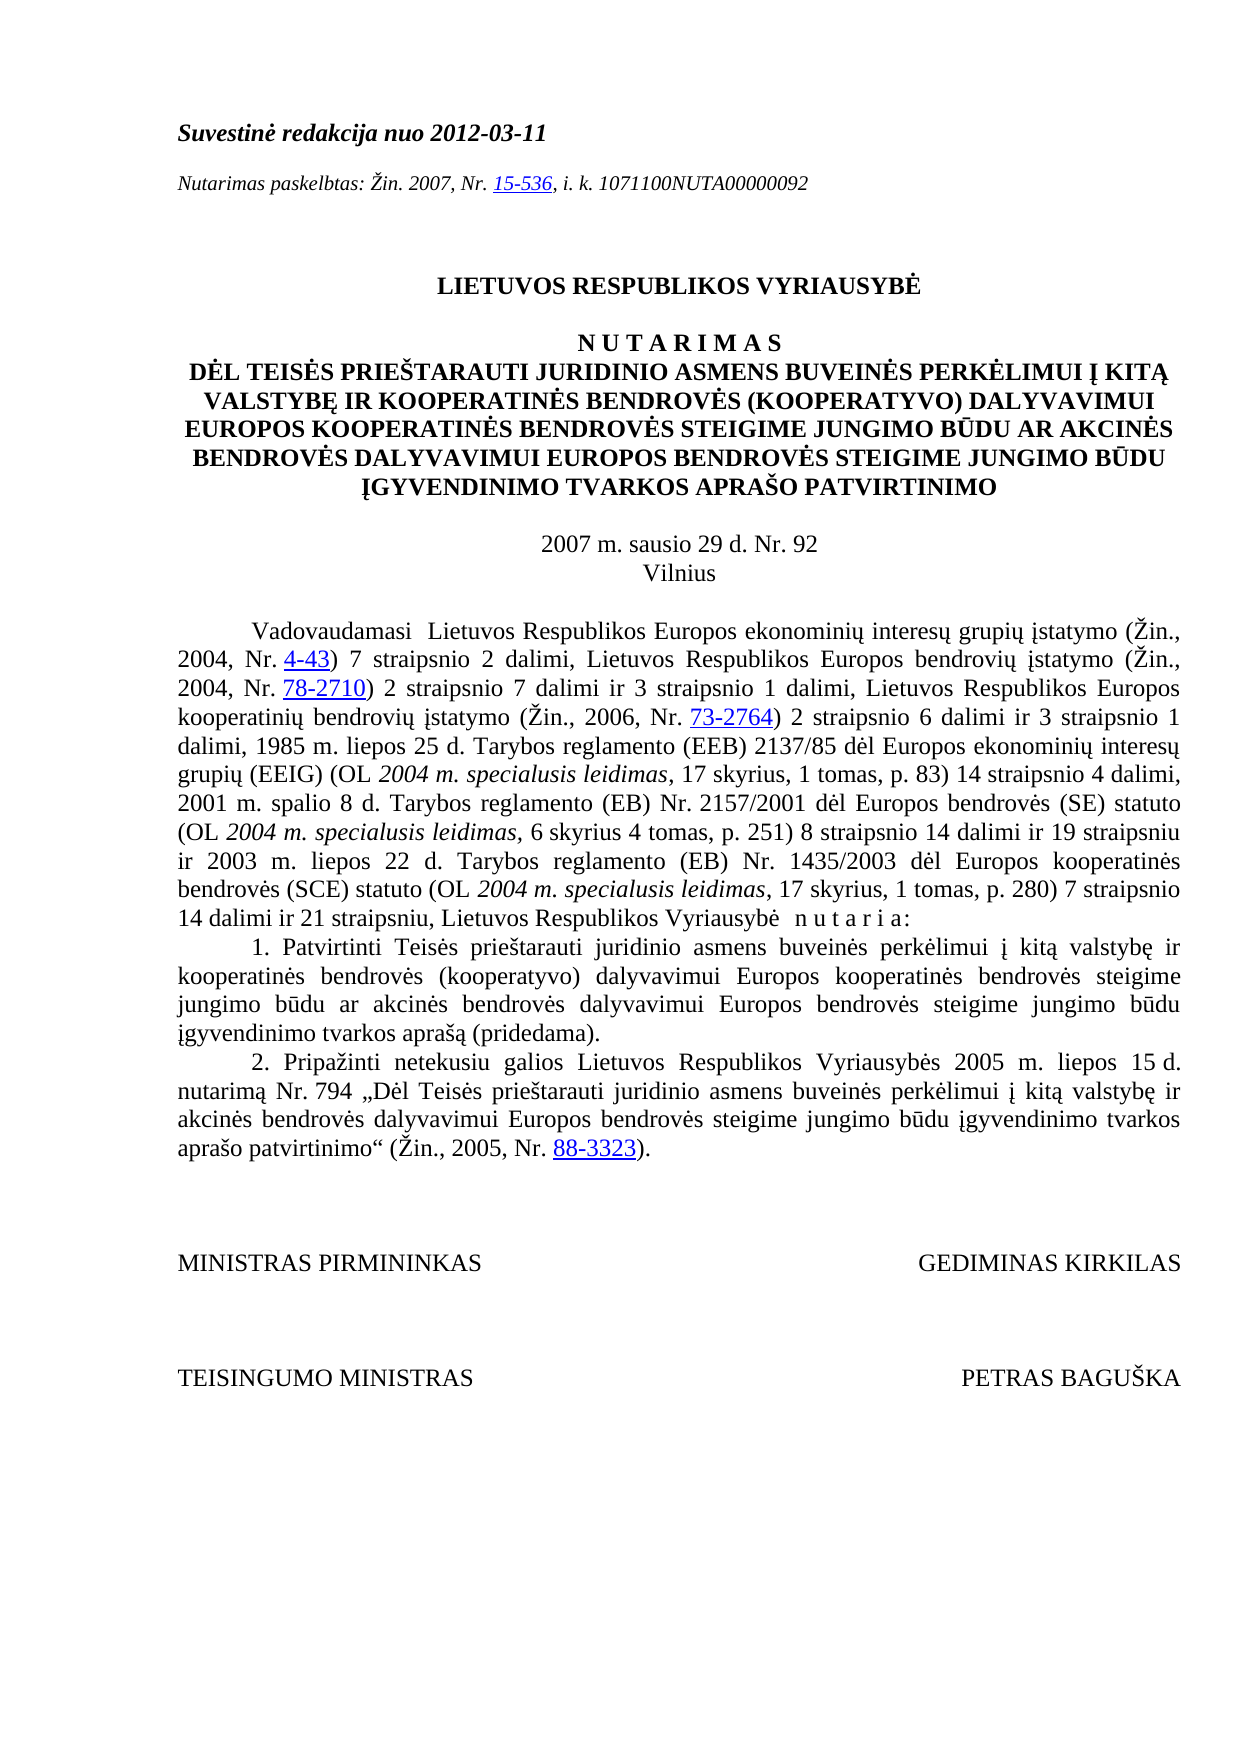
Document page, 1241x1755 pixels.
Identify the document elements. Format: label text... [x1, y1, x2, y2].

text Ministras Pirmininkas Gediminas Kirkilas [177, 1248, 1181, 1277]
text Suvestinė redakcija nuo 2012-03-11 [177, 118, 1181, 147]
text DĖL TEISĖS PRIEŠTARAUTI JURIDINIO ASMENS BUVEINĖS PERKĖLIMUI Į KITĄ VALSTYBĘ IR KOOPERATINĖS BENDROVĖS (KOOPERATYVO) DALYVAVIMUI EUROPOS KOOPERATINĖS BENDROVĖS STEIGIME JUNGIMO BŪDU AR AKCINĖS BENDROVĖS DALYVAVIMUI EUROPOS BENDROVĖS STEIGIME JUNGIMO BŪDU ĮGYVENDINIMO TVARKOS APRAŠO PATVIRTINIMO [177, 357, 1181, 501]
text N U T A R I M A S [177, 328, 1181, 357]
text 1. Patvirtinti Teisės prieštarauti juridinio asmens buveinės perkėlimui į kitą valstybę ir kooperatinės bendrovės (kooperatyvo) dalyvavimui Europos kooperatinės bendrovės steigime jungimo būdu ar akcinės bendrovės dalyvavimui Europos bendrovės steigime jungimo būdu įgyvendinimo tvarkos aprašą (pridedama). [177, 932, 1181, 1047]
text Vilnius [177, 558, 1181, 587]
text Vadovaudamasi Lietuvos Respublikos Europos ekonominių interesų grupių įstatymo (Žin., 2004, Nr. 4-43) 7 straipsnio 2 dalimi, Lietuvos Respublikos Europos bendrovių įstatymo (Žin., 2004, Nr. 78-2710) 2 straipsnio 7 dalimi ir 3 straipsnio 1 dalimi, Lietuvos Respublikos Europos kooperatinių bendrovių įstatymo (Žin., 2006, Nr. 73-2764) 2 straipsnio 6 dalimi ir 3 straipsnio 1 dalimi, 1985 m. liepos 25 d. Tarybos reglamento (EEB) 2137/85 dėl Europos ekonominių interesų grupių (EEIG) (OL 2004 m. specialusis leidimas, 17 skyrius, 1 tomas, p. 83) 14 straipsnio 4 dalimi, 2001 m. spalio 8 d. Tarybos reglamento (EB) Nr. 2157/2001 dėl Europos bendrovės (SE) statuto (OL 2004 m. specialusis leidimas, 6 skyrius 4 tomas, p. 251) 8 straipsnio 14 dalimi ir 19 straipsniu ir 2003 m. liepos 22 d. Tarybos reglamento (EB) Nr. 1435/2003 dėl Europos kooperatinės bendrovės (SCE) statuto (OL 2004 m. specialusis leidimas, 17 skyrius, 1 tomas, p. 280) 7 straipsnio 14 dalimi ir 21 straipsniu, Lietuvos Respublikos Vyriausybė nutaria: [177, 616, 1181, 932]
text 2007 m. sausio 29 d. Nr. 92 [177, 529, 1181, 558]
text Nutarimas paskelbtas: Žin. 2007, Nr. 15-536, i. k. 1071100NUTA00000092 [177, 171, 1181, 195]
text Teisingumo ministras Petras Baguška [177, 1363, 1181, 1392]
text LIETUVOS RESPUBLIKOS VYRIAUSYBĖ [177, 271, 1181, 299]
text 2. Pripažinti netekusiu galios Lietuvos Respublikos Vyriausybės 2005 m. liepos 15 d. nutarimą Nr. 794 „Dėl Teisės prieštarauti juridinio asmens buveinės perkėlimui į kitą valstybę ir akcinės bendrovės dalyvavimui Europos bendrovės steigime jungimo būdu įgyvendinimo tvarkos aprašo patvirtinimo“ (Žin., 2005, Nr. 88-3323). [177, 1047, 1181, 1162]
